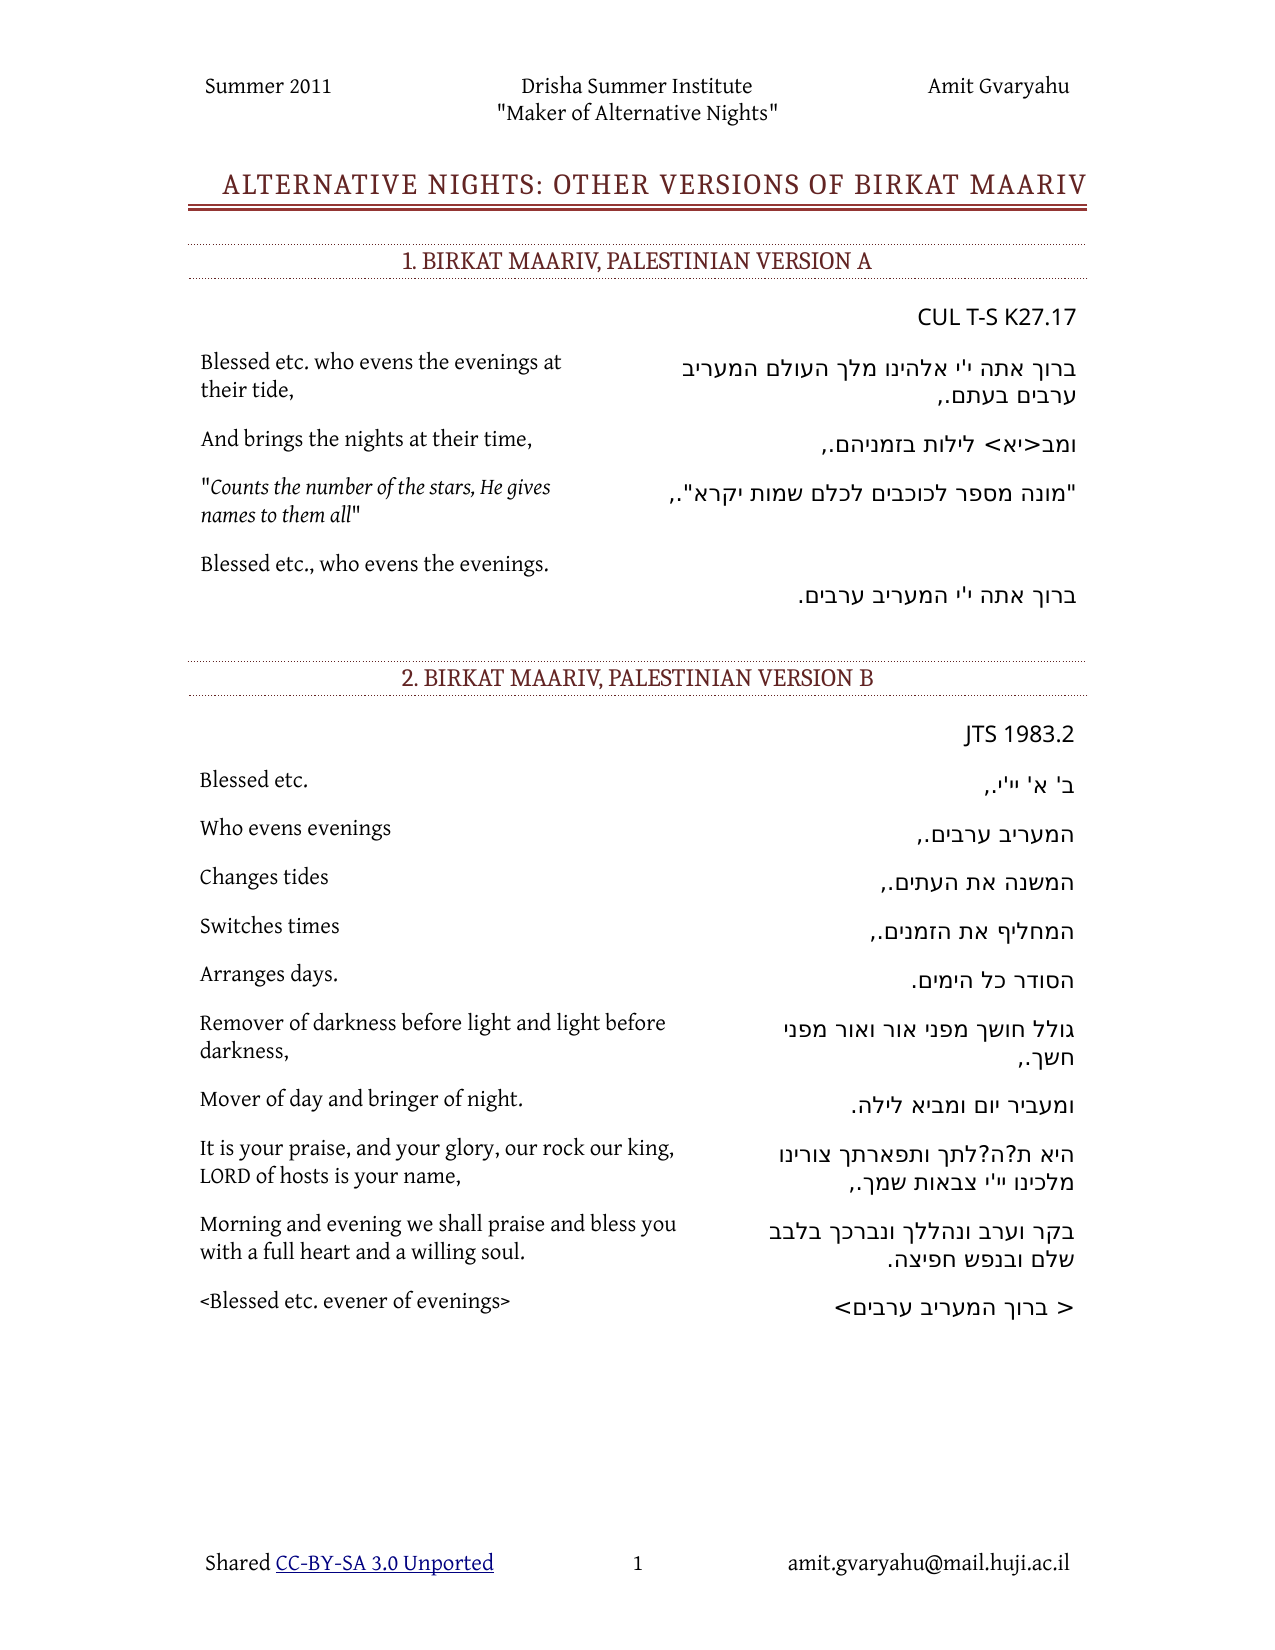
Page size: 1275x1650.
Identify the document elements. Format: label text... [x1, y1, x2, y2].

subtitle 1. Birkat maariv, palestinian version A [187, 244, 1087, 279]
subtitle ALternative nights: Other versions of Birkat maariv [187, 168, 1087, 211]
table_header Blessed etc. who evens the evenings at their tide, And brings the nights at their time, "Counts the number of the stars, He gives names to them all" Blessed etc., who evens the evenings. [189, 301, 621, 630]
table_header CUL T-S K27.17 ברוך אתה י'י אלהינו מלך העולם המעריב ערבים בעתם., ומב<יא> לילות בזמניהם., "מונה מספר לכוכבים לכלם שמות יקרא"., ברוך אתה י'י המעריב ערבים. [621, 301, 1088, 630]
subtitle 2. Birkat maariv, Palestinian version B [187, 661, 1087, 696]
table_header JTS 1983.2 ב' א' יי'י., המעריב ערבים., המשנה את העתים., המחליף את הזמנים., הסודר כל הימים. גולל חושך מפני אור ואור מפני חשך., ומעביר יום ומביא לילה. היא ת?ה?לתך ותפארתך צורינו מלכינו יי'י צבאות שמך., בקר וערב ונהללך ונברכך בלבב שלם ובנפש חפיצה. < ברוך המעריב ערבים> [715, 719, 1086, 1482]
table_header Blessed etc. Who evens evenings Changes tides Switches times Arranges days. Remover of darkness before light and light before darkness, Mover of day and bringer of night. It is your praise, and your glory, our rock our king, LORD of hosts is your name, Morning and evening we shall praise and bless you with a full heart and a willing soul. <Blessed etc. evener of evenings> [188, 719, 715, 1482]
